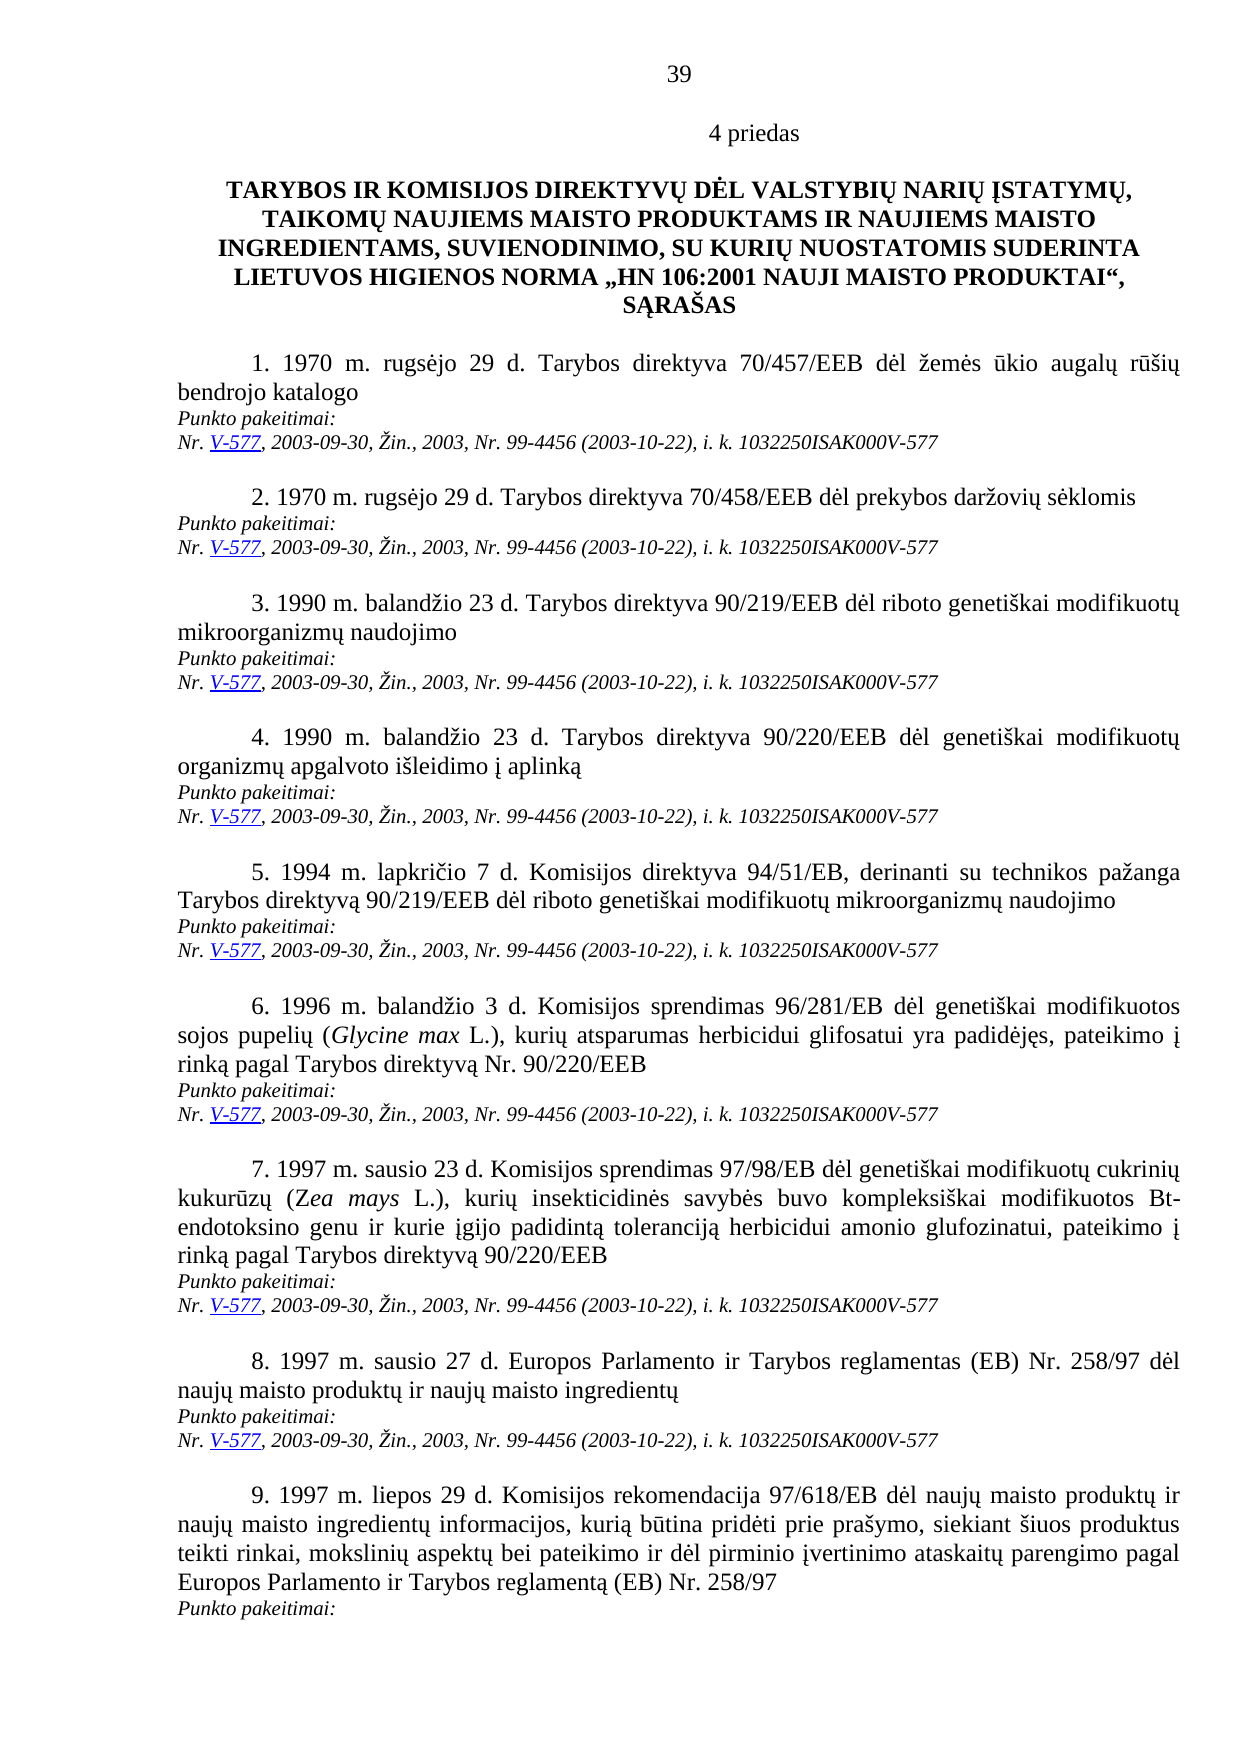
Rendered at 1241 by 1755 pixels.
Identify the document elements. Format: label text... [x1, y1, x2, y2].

text 2. 1970 m. rugsėjo 29 d. Tarybos direktyva 70/458/EEB dėl prekybos daržovių sėklomis [177, 482, 1181, 511]
text Nr. V-577, 2003-09-30, Žin., 2003, Nr. 99-4456 (2003-10-22), i. k. 1032250ISAK000V-577 [177, 1293, 1181, 1317]
text 4 priedas [177, 118, 1181, 147]
text Nr. V-577, 2003-09-30, Žin., 2003, Nr. 99-4456 (2003-10-22), i. k. 1032250ISAK000V-577 [177, 938, 1181, 962]
text TARYBOS IR KOMISIJOS DIREKTYVŲ DĖL VALSTYBIŲ NARIŲ ĮSTATYMŲ, TAIKOMŲ NAUJIEMS MAISTO PRODUKTAMS IR NAUJIEMS MAISTO INGREDIENTAMS, SUVIENODINIMO, SU KURIŲ NUOSTATOMIS SUDERINTA LIETUVOS HIGIENOS NORMA „HN 106:2001 NAUJI MAISTO PRODUKTAI“, SĄRAŠAS [177, 176, 1181, 319]
text 6. 1996 m. balandžio 3 d. Komisijos sprendimas 96/281/EB dėl genetiškai modifikuotos sojos pupelių (Glycine max L.), kurių atsparumas herbicidui glifosatui yra padidėjęs, pateikimo į rinką pagal Tarybos direktyvą Nr. 90/220/EEB [177, 991, 1181, 1077]
text 8. 1997 m. sausio 27 d. Europos Parlamento ir Tarybos reglamentas (EB) Nr. 258/97 dėl naujų maisto produktų ir naujų maisto ingredientų [177, 1346, 1181, 1404]
text Nr. V-577, 2003-09-30, Žin., 2003, Nr. 99-4456 (2003-10-22), i. k. 1032250ISAK000V-577 [177, 1428, 1181, 1452]
text Punkto pakeitimai: [177, 1596, 1181, 1620]
text Punkto pakeitimai: [177, 1269, 1181, 1293]
text Punkto pakeitimai: [177, 1404, 1181, 1428]
text Punkto pakeitimai: [177, 646, 1181, 670]
text Punkto pakeitimai: [177, 1077, 1181, 1102]
text Punkto pakeitimai: [177, 406, 1181, 430]
text 5. 1994 m. lapkričio 7 d. Komisijos direktyva 94/51/EB, derinanti su technikos pažanga Tarybos direktyvą 90/219/EEB dėl riboto genetiškai modifikuotų mikroorganizmų naudojimo [177, 857, 1181, 914]
text Nr. V-577, 2003-09-30, Žin., 2003, Nr. 99-4456 (2003-10-22), i. k. 1032250ISAK000V-577 [177, 535, 1181, 559]
text 3. 1990 m. balandžio 23 d. Tarybos direktyva 90/219/EEB dėl riboto genetiškai modifikuotų mikroorganizmų naudojimo [177, 588, 1181, 646]
text 4. 1990 m. balandžio 23 d. Tarybos direktyva 90/220/EEB dėl genetiškai modifikuotų organizmų apgalvoto išleidimo į aplinką [177, 722, 1181, 780]
text Punkto pakeitimai: [177, 914, 1181, 938]
text 7. 1997 m. sausio 23 d. Komisijos sprendimas 97/98/EB dėl genetiškai modifikuotų cukrinių kukurūzų (Zea mays L.), kurių insekticidinės savybės buvo kompleksiškai modifikuotos Bt-endotoksino genu ir kurie įgijo padidintą toleranciją herbicidui amonio glufozinatui, pateikimo į rinką pagal Tarybos direktyvą 90/220/EEB [177, 1154, 1181, 1269]
text Punkto pakeitimai: [177, 780, 1181, 804]
text 1. 1970 m. rugsėjo 29 d. Tarybos direktyva 70/457/EEB dėl žemės ūkio augalų rūšių bendrojo katalogo [177, 348, 1181, 406]
text 9. 1997 m. liepos 29 d. Komisijos rekomendacija 97/618/EB dėl naujų maisto produktų ir naujų maisto ingredientų informacijos, kurią būtina pridėti prie prašymo, siekiant šiuos produktus teikti rinkai, mokslinių aspektų bei pateikimo ir dėl pirminio įvertinimo ataskaitų parengimo pagal Europos Parlamento ir Tarybos reglamentą (EB) Nr. 258/97 [177, 1481, 1181, 1596]
text Nr. V-577, 2003-09-30, Žin., 2003, Nr. 99-4456 (2003-10-22), i. k. 1032250ISAK000V-577 [177, 804, 1181, 828]
text Punkto pakeitimai: [177, 511, 1181, 535]
text Nr. V-577, 2003-09-30, Žin., 2003, Nr. 99-4456 (2003-10-22), i. k. 1032250ISAK000V-577 [177, 1102, 1181, 1126]
text Nr. V-577, 2003-09-30, Žin., 2003, Nr. 99-4456 (2003-10-22), i. k. 1032250ISAK000V-577 [177, 670, 1181, 694]
text Nr. V-577, 2003-09-30, Žin., 2003, Nr. 99-4456 (2003-10-22), i. k. 1032250ISAK000V-577 [177, 430, 1181, 454]
